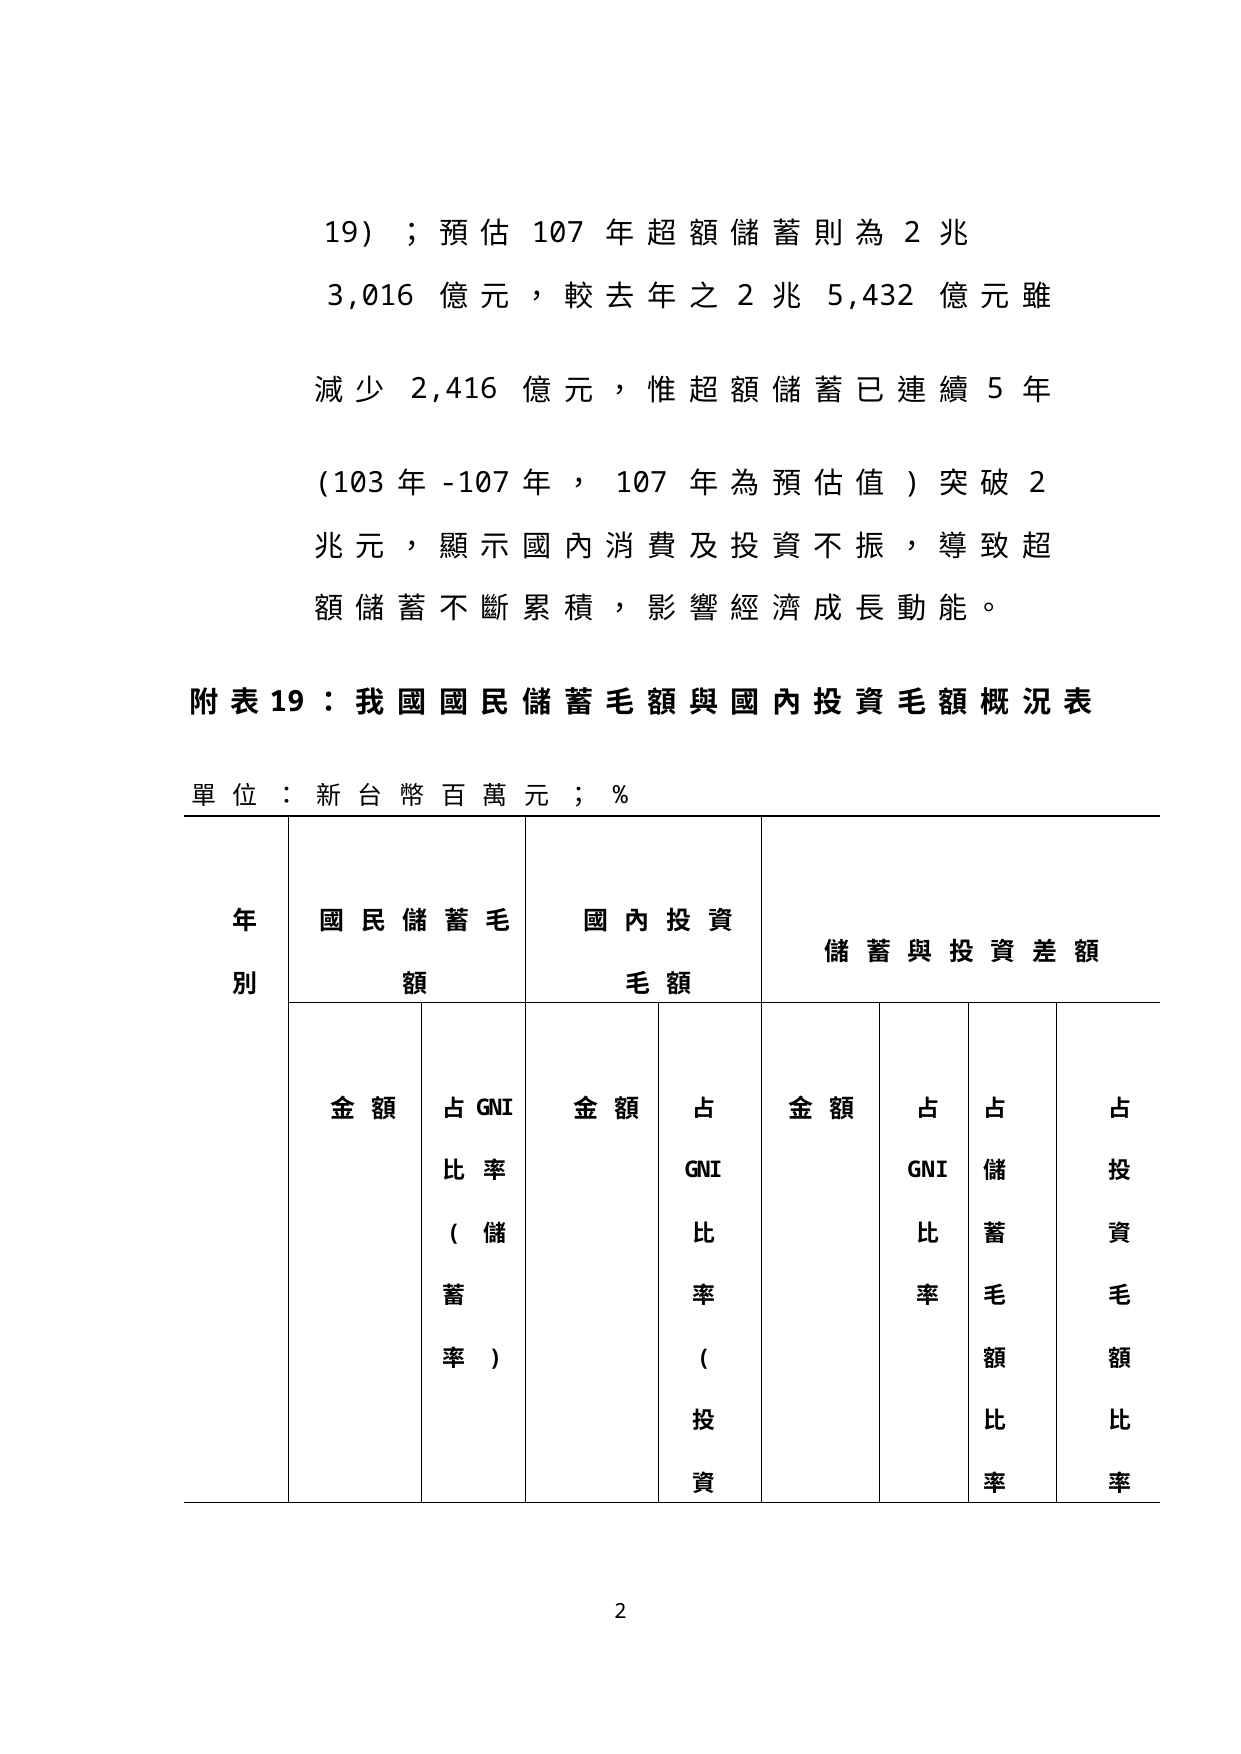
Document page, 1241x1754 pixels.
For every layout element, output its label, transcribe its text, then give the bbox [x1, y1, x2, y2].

table_cell 占儲蓄毛額比率 [969, 1003, 1056, 1502]
text 附表19：我國國民儲蓄毛額與國內投資毛額概況表 單位：新台幣百萬元；% [183, 627, 1146, 814]
table_cell 金額 [762, 1003, 879, 1502]
table_cell 金額 [289, 1003, 421, 1502]
table_cell 占GNI比率(儲蓄率) [422, 1003, 525, 1502]
text 19)；預估107年超額儲蓄則為2兆3,016億元，較去年之2兆5,432億元雖減少2,416億元，惟超額儲蓄已連續5年(103年-107年，107年為預估值)突破2兆元，顯示國內消費及投資不振，導致超額儲蓄不斷累積，影響經濟成長動能。 [271, 189, 1058, 627]
table_header 年 別 [184, 817, 288, 1502]
table_cell 金額 [526, 1003, 658, 1502]
table_header 儲蓄與投資差額 [762, 817, 1160, 1002]
table_cell 占GNI比率 [880, 1003, 968, 1502]
table_cell 占GNI比率(投資率) [659, 1003, 761, 1502]
table_cell 占投資毛額比率 [1057, 1003, 1160, 1502]
table_header 國民儲蓄毛額 [289, 817, 525, 1002]
table_header 國內投資毛額 [526, 817, 761, 1002]
